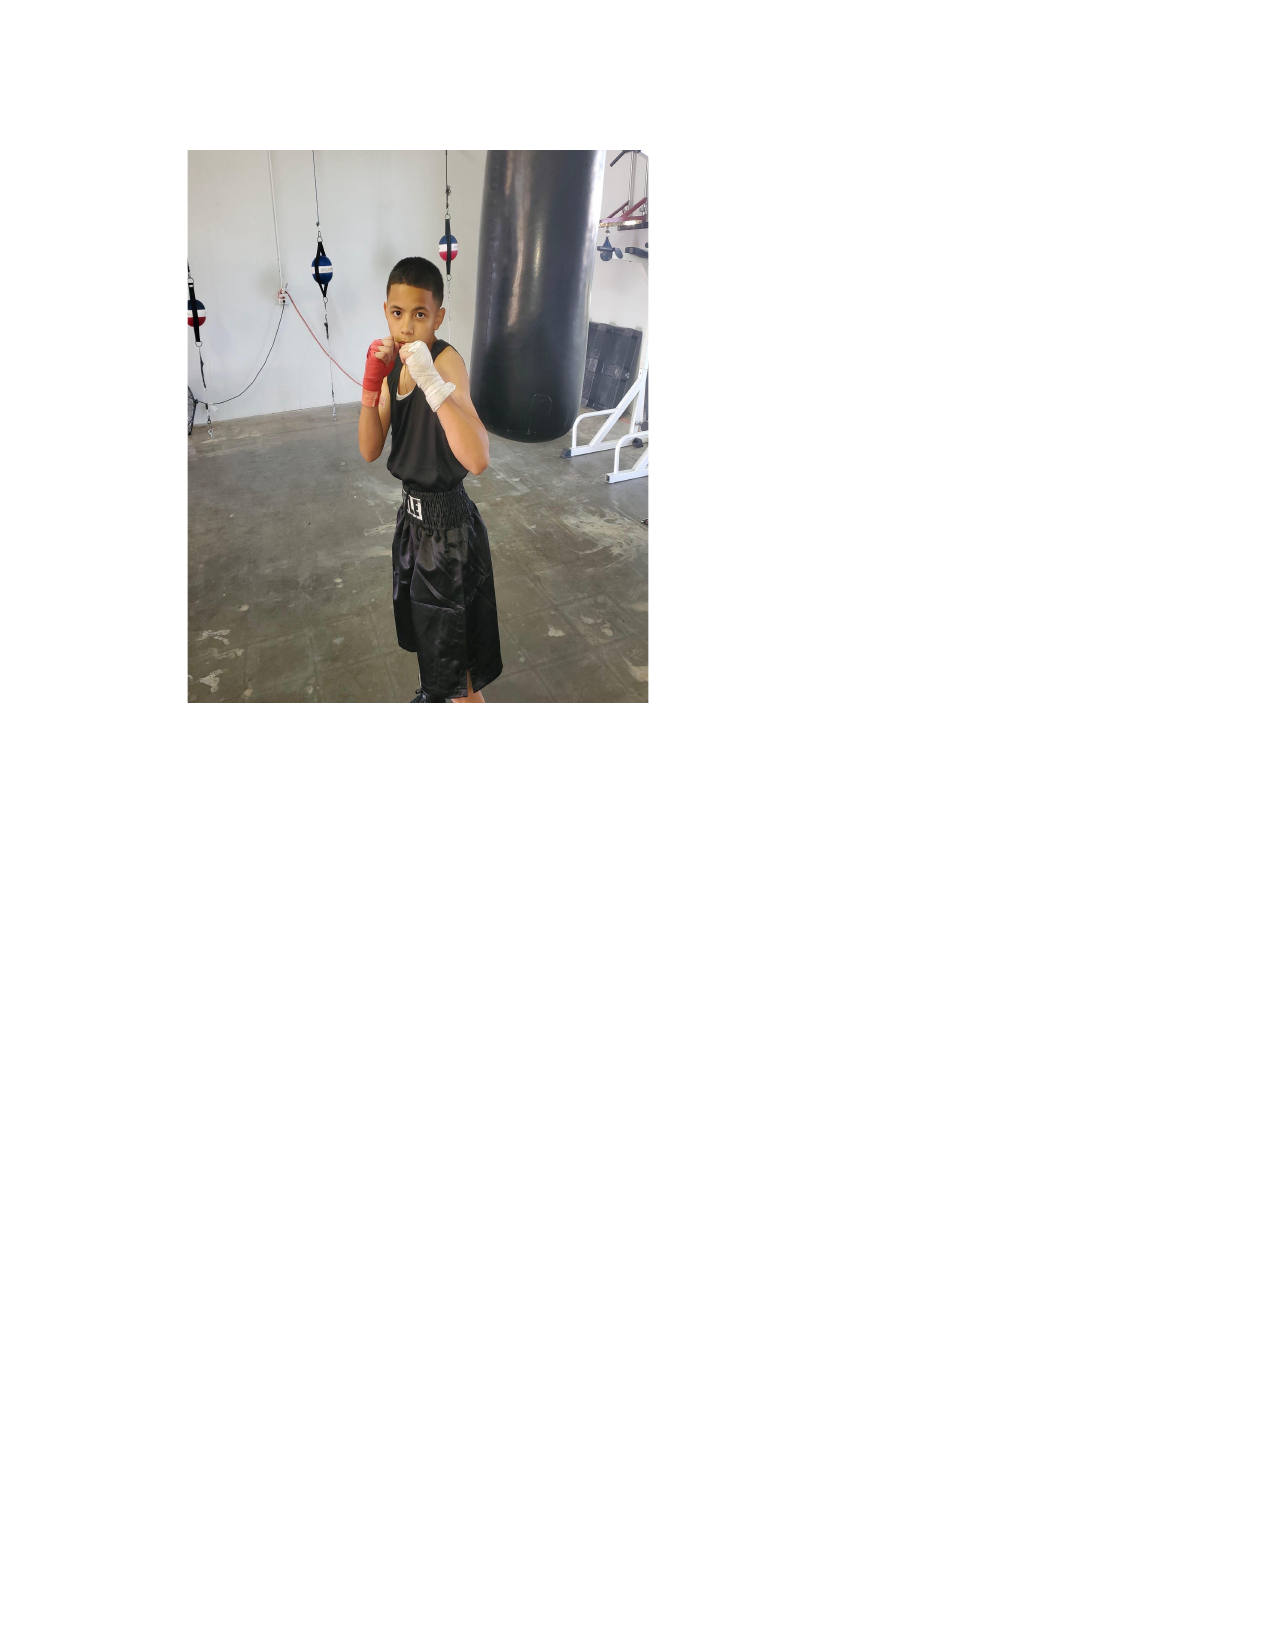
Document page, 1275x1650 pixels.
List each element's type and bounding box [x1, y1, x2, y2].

picture [187, 150, 649, 703]
